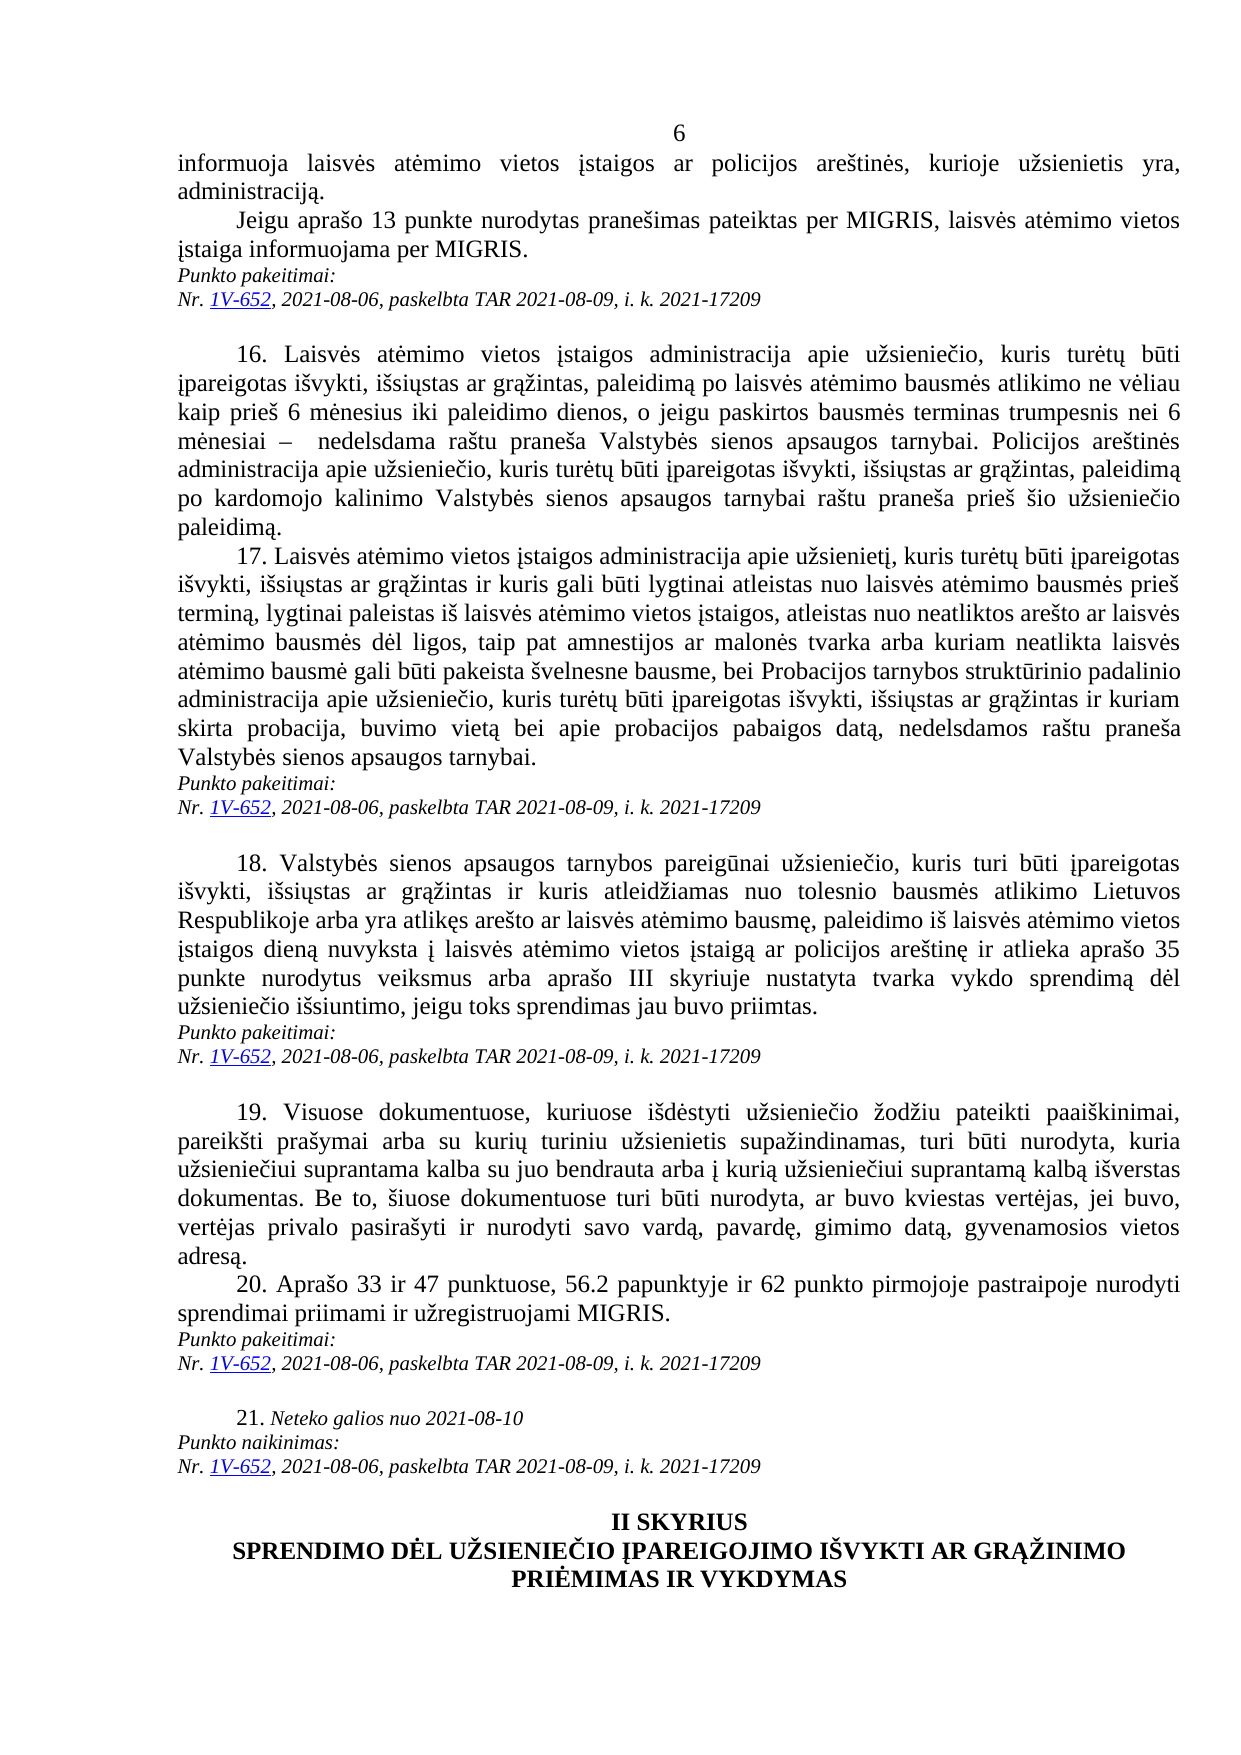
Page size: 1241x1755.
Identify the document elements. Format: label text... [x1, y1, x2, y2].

text Nr. 1V-652, 2021-08-06, paskelbta TAR 2021-08-09, i. k. 2021-17209 [177, 1454, 1181, 1478]
text 19. Visuose dokumentuose, kuriuose išdėstyti užsieniečio žodžiu pateikti paaiškinimai, pareikšti prašymai arba su kurių turiniu užsienietis supažindinamas, turi būti nurodyta, kuria užsieniečiui suprantama kalba su juo bendrauta arba į kurią užsieniečiui suprantamą kalbą išverstas dokumentas. Be to, šiuose dokumentuose turi būti nurodyta, ar buvo kviestas vertėjas, jei buvo, vertėjas privalo pasirašyti ir nurodyti savo vardą, pavardę, gimimo datą, gyvenamosios vietos adresą. [177, 1097, 1181, 1269]
text Nr. 1V-652, 2021-08-06, paskelbta TAR 2021-08-09, i. k. 2021-17209 [177, 1351, 1181, 1375]
text Punkto pakeitimai: [177, 771, 1181, 795]
text Punkto pakeitimai: [177, 1327, 1181, 1351]
text 20. Aprašo 33 ir 47 punktuose, 56.2 papunktyje ir 62 punkto pirmojoje pastraipoje nurodyti sprendimai priimami ir užregistruojami MIGRIS. [177, 1269, 1181, 1327]
text Punkto pakeitimai: [177, 263, 1181, 287]
text Punkto naikinimas: [177, 1430, 1181, 1454]
text Nr. 1V-652, 2021-08-06, paskelbta TAR 2021-08-09, i. k. 2021-17209 [177, 795, 1181, 819]
text informuoja laisvės atėmimo vietos įstaigos ar policijos areštinės, kurioje užsienietis yra, administraciją. [177, 148, 1181, 205]
text Punkto pakeitimai: [177, 1020, 1181, 1044]
text II SKYRIUS [177, 1507, 1181, 1536]
text Nr. 1V-652, 2021-08-06, paskelbta TAR 2021-08-09, i. k. 2021-17209 [177, 287, 1181, 311]
text 18. Valstybės sienos apsaugos tarnybos pareigūnai užsieniečio, kuris turi būti įpareigotas išvykti, išsiųstas ar grąžintas ir kuris atleidžiamas nuo tolesnio bausmės atlikimo Lietuvos Respublikoje arba yra atlikęs arešto ar laisvės atėmimo bausmę, paleidimo iš laisvės atėmimo vietos įstaigos dieną nuvyksta į laisvės atėmimo vietos įstaigą ar policijos areštinę ir atlieka aprašo 35 punkte nurodytus veiksmus arba aprašo III skyriuje nustatyta tvarka vykdo sprendimą dėl užsieniečio išsiuntimo, jeigu toks sprendimas jau buvo priimtas. [177, 848, 1181, 1020]
text Jeigu aprašo 13 punkte nurodytas pranešimas pateiktas per MIGRIS, laisvės atėmimo vietos įstaiga informuojama per MIGRIS. [177, 205, 1181, 263]
text Nr. 1V-652, 2021-08-06, paskelbta TAR 2021-08-09, i. k. 2021-17209 [177, 1044, 1181, 1068]
text 17. Laisvės atėmimo vietos įstaigos administracija apie užsienietį, kuris turėtų būti įpareigotas išvykti, išsiųstas ar grąžintas ir kuris gali būti lygtinai atleistas nuo laisvės atėmimo bausmės prieš terminą, lygtinai paleistas iš laisvės atėmimo vietos įstaigos, atleistas nuo neatliktos arešto ar laisvės atėmimo bausmės dėl ligos, taip pat amnestijos ar malonės tvarka arba kuriam neatlikta laisvės atėmimo bausmė gali būti pakeista švelnesne bausme, bei Probacijos tarnybos struktūrinio padalinio administracija apie užsieniečio, kuris turėtų būti įpareigotas išvykti, išsiųstas ar grąžintas ir kuriam skirta probacija, buvimo vietą bei apie probacijos pabaigos datą, nedelsdamos raštu praneša Valstybės sienos apsaugos tarnybai. [177, 541, 1181, 771]
text 16. Laisvės atėmimo vietos įstaigos administracija apie užsieniečio, kuris turėtų būti įpareigotas išvykti, išsiųstas ar grąžintas, paleidimą po laisvės atėmimo bausmės atlikimo ne vėliau kaip prieš 6 mėnesius iki paleidimo dienos, o jeigu paskirtos bausmės terminas trumpesnis nei 6 mėnesiai – nedelsdama raštu praneša Valstybės sienos apsaugos tarnybai. Policijos areštinės administracija apie užsieniečio, kuris turėtų būti įpareigotas išvykti, išsiųstas ar grąžintas, paleidimą po kardomojo kalinimo Valstybės sienos apsaugos tarnybai raštu praneša prieš šio užsieniečio paleidimą. [177, 339, 1181, 541]
text Sprendimo dėl užsieniečio įpareigojimo išvykti ar grąžinimo PRIĖMIMAS ir vykdymas [177, 1536, 1181, 1593]
text 21. Neteko galios nuo 2021-08-10 [177, 1404, 1181, 1430]
